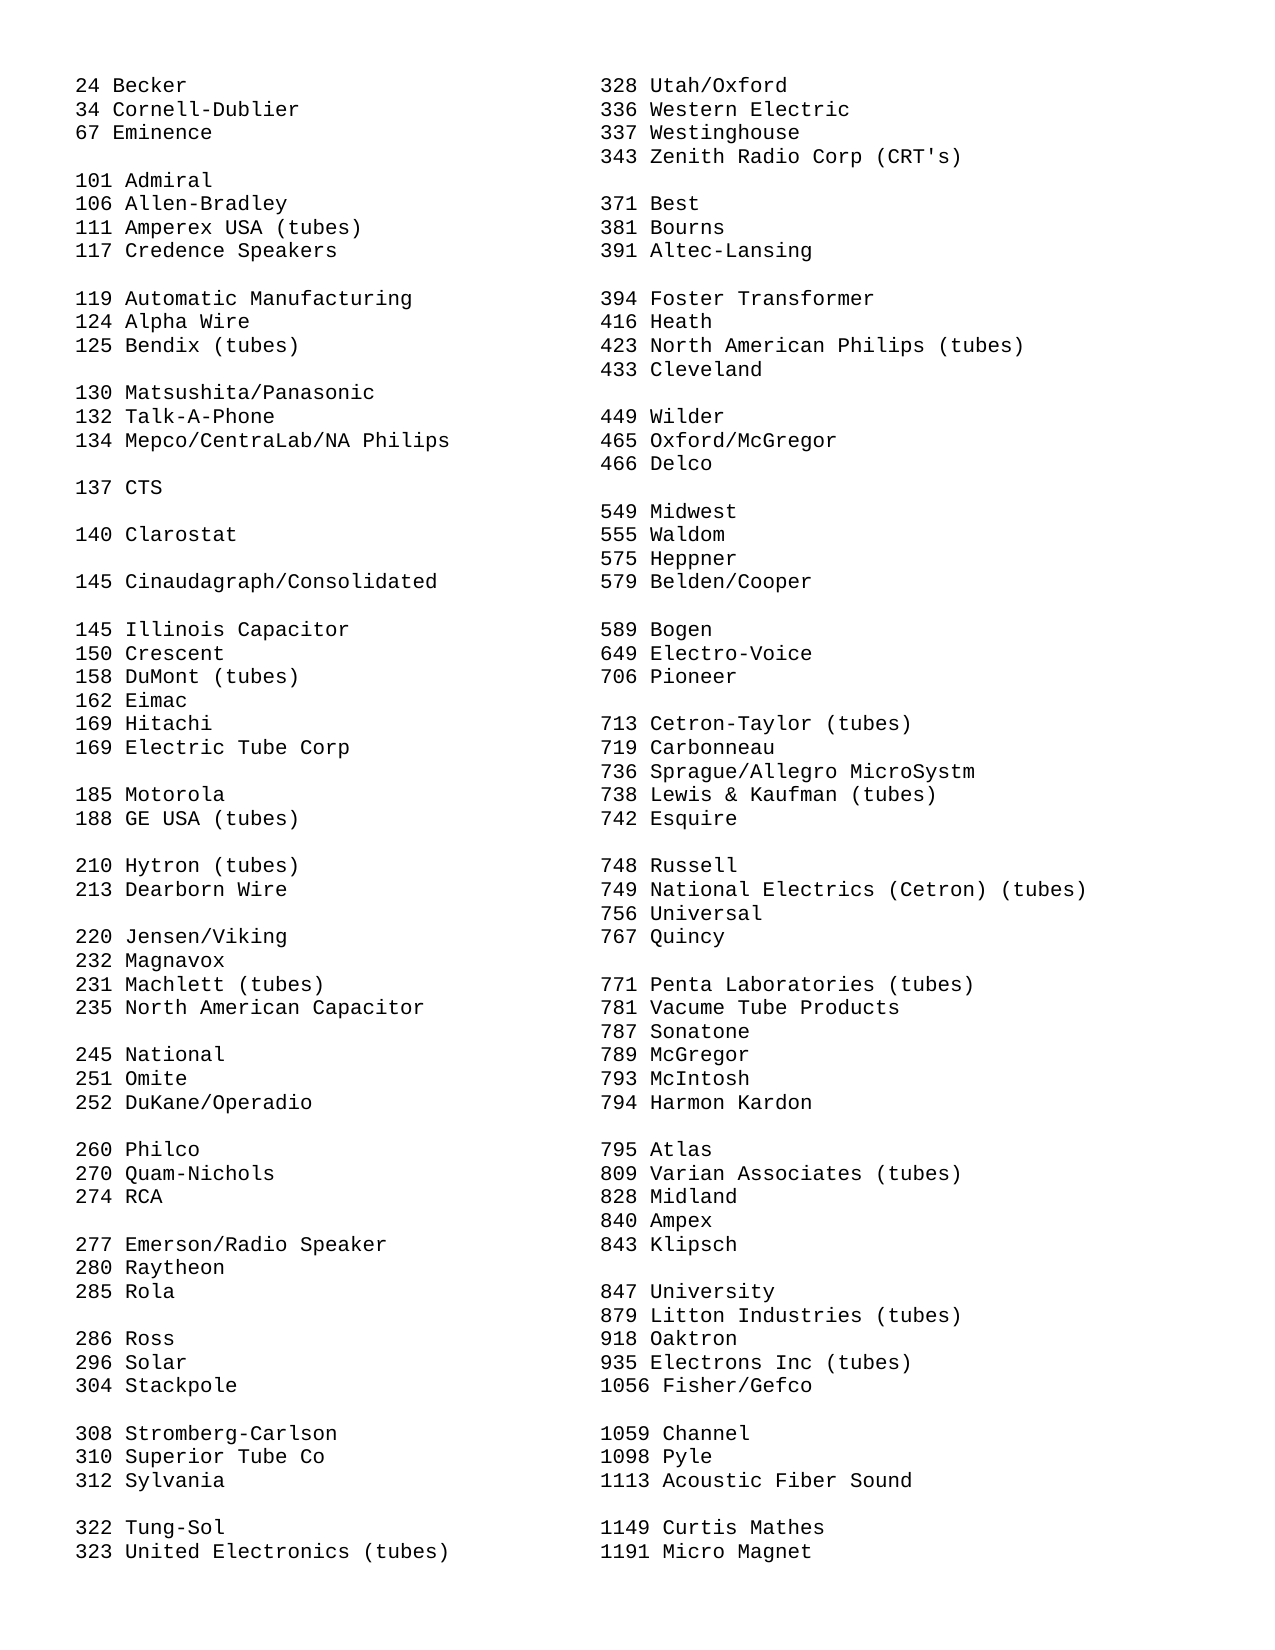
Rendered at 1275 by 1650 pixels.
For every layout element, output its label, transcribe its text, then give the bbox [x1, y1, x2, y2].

text 337 Westinghouse [600, 122, 1200, 146]
text 260 Philco [75, 1139, 525, 1163]
text 145 Cinaudagraph/Consolidated [75, 572, 525, 595]
text 706 Pioneer [600, 666, 1200, 690]
text 433 Cleveland [600, 359, 1200, 382]
text 137 CTS [75, 477, 525, 501]
text 125 Bendix (tubes) [75, 335, 525, 359]
text 67 Eminence [75, 122, 525, 146]
text 119 Automatic Manufacturing [75, 288, 525, 311]
text 277 Emerson/Radio Speaker [75, 1234, 525, 1257]
text 1059 Channel [600, 1423, 1200, 1446]
text 713 Cetron-Taylor (tubes) [600, 713, 1200, 737]
text 391 Altec-Lansing [600, 241, 1200, 264]
text 34 Cornell-Dublier [75, 99, 525, 122]
text 423 North American Philips (tubes) [600, 335, 1200, 359]
text 111 Amperex USA (tubes) [75, 217, 525, 241]
text 252 DuKane/Operadio [75, 1092, 525, 1115]
text 416 Heath [600, 311, 1200, 335]
text 169 Electric Tube Corp [75, 737, 525, 761]
text 719 Carbonneau [600, 737, 1200, 761]
text 280 Raytheon [75, 1257, 525, 1281]
text 371 Best [600, 193, 1200, 217]
text 312 Sylvania [75, 1470, 525, 1494]
text 323 United Electronics (tubes) [75, 1541, 525, 1565]
text 296 Solar [75, 1352, 525, 1376]
text 555 Waldom [600, 524, 1200, 548]
text 771 Penta Laboratories (tubes) [600, 973, 1200, 997]
text 793 McIntosh [600, 1068, 1200, 1092]
text 1113 Acoustic Fiber Sound [600, 1470, 1200, 1494]
text 130 Matsushita/Panasonic [75, 382, 525, 406]
text 879 Litton Industries (tubes) [600, 1304, 1200, 1328]
text 158 DuMont (tubes) [75, 666, 525, 690]
text 336 Western Electric [600, 99, 1200, 122]
text 794 Harmon Kardon [600, 1092, 1200, 1115]
text 781 Vacume Tube Products [600, 997, 1200, 1021]
text 767 Quincy [600, 926, 1200, 950]
text 310 Superior Tube Co [75, 1446, 525, 1470]
text 106 Allen-Bradley [75, 193, 525, 217]
text 145 Illinois Capacitor [75, 619, 525, 642]
text 789 McGregor [600, 1044, 1200, 1068]
text 579 Belden/Cooper [600, 572, 1200, 595]
text 308 Stromberg-Carlson [75, 1423, 525, 1446]
text 150 Crescent [75, 642, 525, 666]
text 918 Oaktron [600, 1328, 1200, 1352]
text 235 North American Capacitor [75, 997, 525, 1021]
text 134 Mepco/CentraLab/NA Philips [75, 430, 525, 453]
text 738 Lewis & Kaufman (tubes) [600, 784, 1200, 808]
text 343 Zenith Radio Corp (CRT's) [600, 146, 1200, 169]
text 210 Hytron (tubes) [75, 855, 525, 879]
text 304 Stackpole [75, 1376, 525, 1399]
text 286 Ross [75, 1328, 525, 1352]
text 1098 Pyle [600, 1446, 1200, 1470]
text 1149 Curtis Mathes [600, 1517, 1200, 1541]
text 1056 Fisher/Gefco [600, 1376, 1200, 1399]
text 809 Varian Associates (tubes) [600, 1163, 1200, 1186]
text 935 Electrons Inc (tubes) [600, 1352, 1200, 1376]
text 847 University [600, 1281, 1200, 1304]
text 381 Bourns [600, 217, 1200, 241]
text 162 Eimac [75, 690, 525, 713]
text 328 Utah/Oxford [600, 75, 1200, 99]
text 649 Electro-Voice [600, 642, 1200, 666]
text 449 Wilder [600, 406, 1200, 430]
text 24 Becker [75, 75, 525, 99]
text 270 Quam-Nichols [75, 1163, 525, 1186]
text 748 Russell [600, 855, 1200, 879]
text 843 Klipsch [600, 1234, 1200, 1257]
text 736 Sprague/Allegro MicroSystm [600, 761, 1200, 784]
text 245 National [75, 1044, 525, 1068]
text 549 Midwest [600, 501, 1200, 524]
text 285 Rola [75, 1281, 525, 1304]
text 589 Bogen [600, 619, 1200, 642]
text 322 Tung-Sol [75, 1517, 525, 1541]
text 213 Dearborn Wire [75, 879, 525, 903]
text 466 Delco [600, 453, 1200, 477]
text 132 Talk-A-Phone [75, 406, 525, 430]
text 185 Motorola [75, 784, 525, 808]
text 787 Sonatone [600, 1021, 1200, 1044]
text 251 Omite [75, 1068, 525, 1092]
text 749 National Electrics (Cetron) (tubes) [600, 879, 1200, 903]
text 231 Machlett (tubes) [75, 973, 525, 997]
text 828 Midland [600, 1186, 1200, 1210]
text 394 Foster Transformer [600, 288, 1200, 311]
text 575 Heppner [600, 548, 1200, 572]
text 220 Jensen/Viking [75, 926, 525, 950]
text 756 Universal [600, 903, 1200, 926]
text 169 Hitachi [75, 713, 525, 737]
text 840 Ampex [600, 1210, 1200, 1234]
text 465 Oxford/McGregor [600, 430, 1200, 453]
text 1191 Micro Magnet [600, 1541, 1200, 1565]
text 101 Admiral [75, 169, 525, 193]
text 742 Esquire [600, 808, 1200, 832]
text 274 RCA [75, 1186, 525, 1210]
text 795 Atlas [600, 1139, 1200, 1163]
text 124 Alpha Wire [75, 311, 525, 335]
text 117 Credence Speakers [75, 241, 525, 264]
text 140 Clarostat [75, 524, 525, 548]
text 188 GE USA (tubes) [75, 808, 525, 832]
text 232 Magnavox [75, 950, 525, 973]
